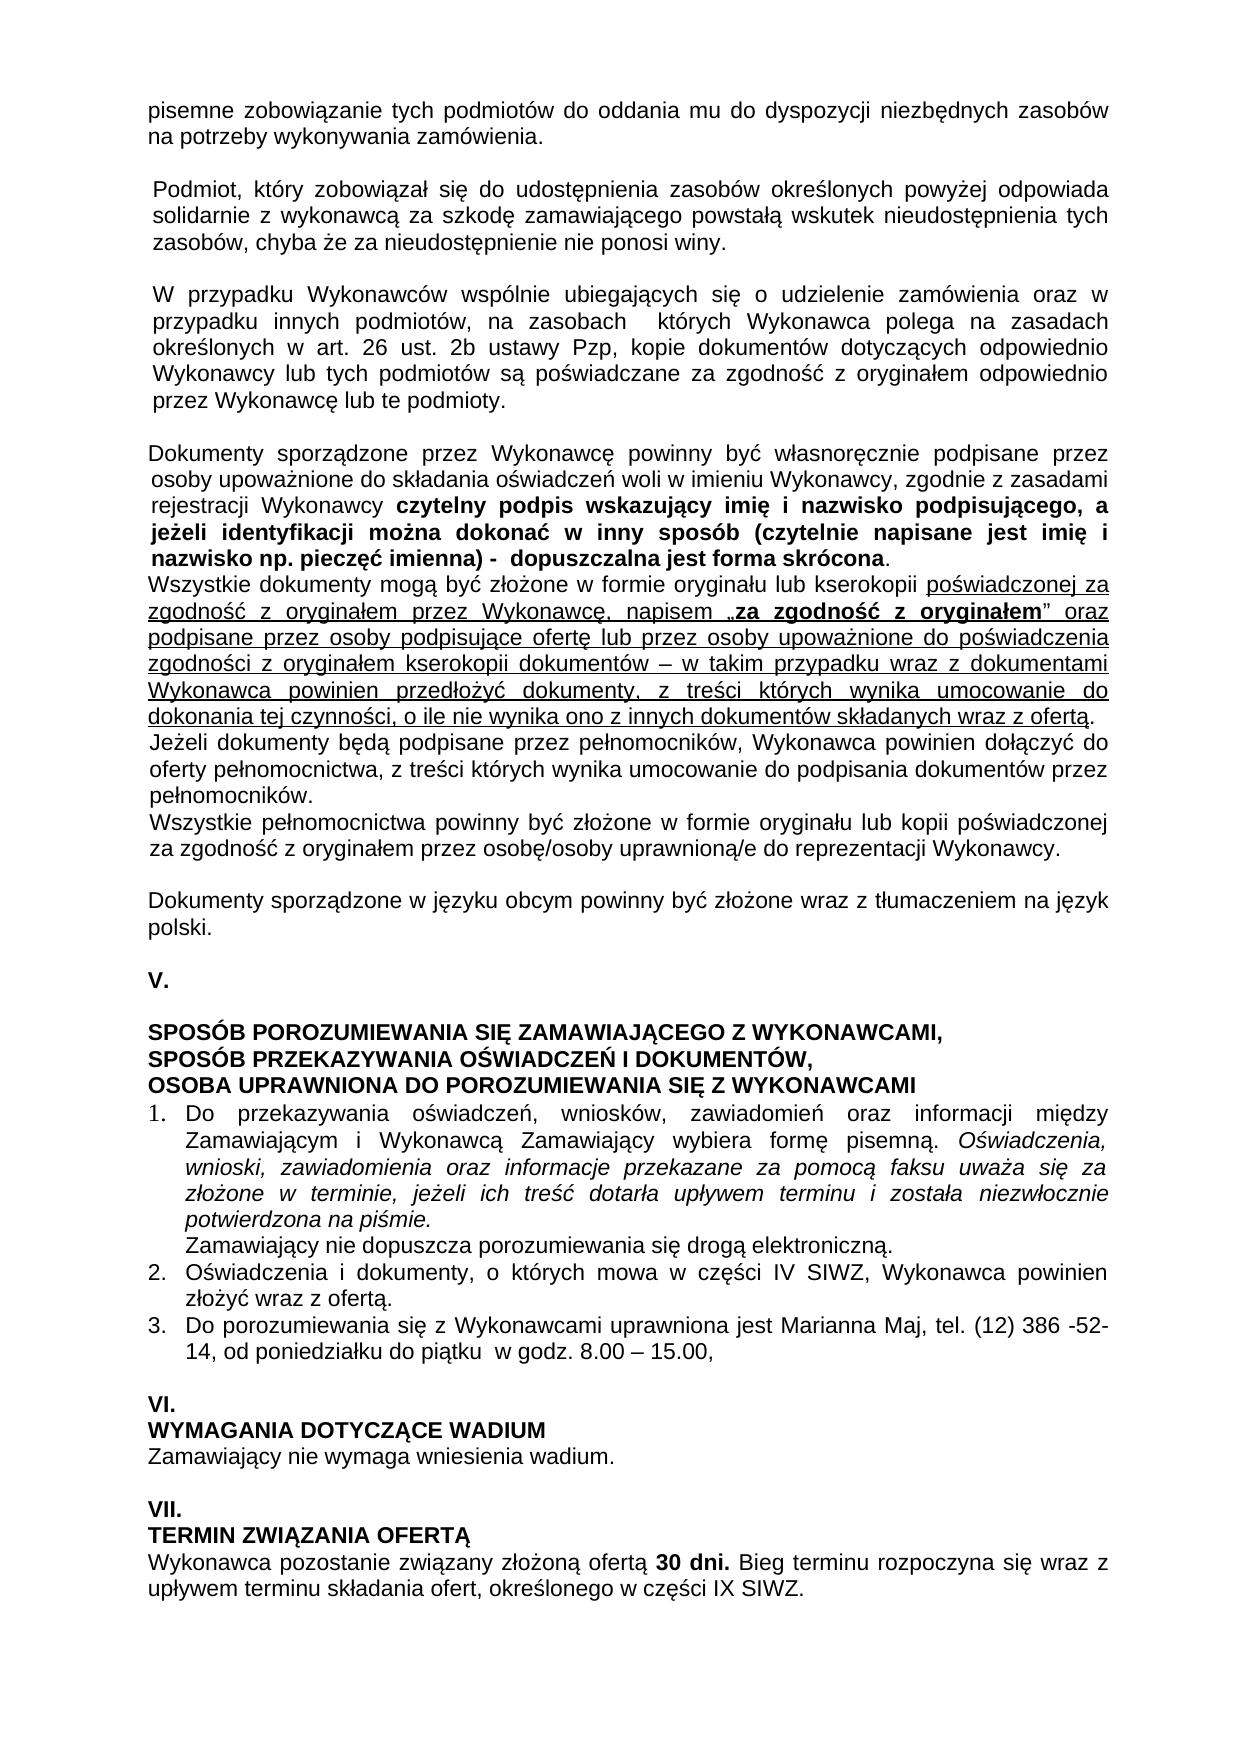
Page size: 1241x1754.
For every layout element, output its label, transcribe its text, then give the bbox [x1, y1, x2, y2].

text SPOSÓB PRZEKAZYWANIA OŚWIADCZEŃ I DOKUMENTÓW, [148, 1046, 1109, 1072]
list Zamawiający nie dopuszcza porozumiewania się drogą elektroniczną. [148, 1232, 1109, 1259]
text pisemne zobowiązanie tych podmiotów do oddania mu do dyspozycji niezbędnych zasobów na potrzeby wykonywania zamówienia. [148, 97, 1109, 149]
text Wszystkie pełnomocnictwa powinny być złożone w formie oryginału lub kopii poświadczonej za zgodność z oryginałem przez osobę/osoby uprawnioną/e do reprezentacji Wykonawcy. [149, 808, 1109, 861]
text podpisane przez osoby podpisujące ofertę lub przez osoby upoważnione do poświadczenia [148, 622, 1109, 647]
text Wykonawca pozostanie związany złożoną ofertą 30 dni. Bieg terminu rozpoczyna się wraz z upływem terminu składania ofert, określonego w części IX SIWZ. [148, 1549, 1109, 1601]
list Do porozumiewania się z Wykonawcami uprawniona jest Marianna Maj, tel. (12) 386 -52-14, od poniedziałku do piątku w godz. 8.00 – 15.00, [148, 1312, 1109, 1364]
list Oświadczenia i dokumenty, o których mowa w części IV SIWZ, Wykonawca powinien złożyć wraz z ofertą. [148, 1259, 1109, 1312]
text Wszystkie dokumenty mogą być złożone w formie oryginału lub kserokopii poświadczonej za zgodność z oryginałem przez Wykonawcę, napisem „za zgodność z oryginałem” oraz [148, 571, 1109, 620]
text VI. [148, 1391, 1109, 1417]
text zgodności z oryginałem kserokopii dokumentów – w takim przypadku wraz z dokumentami [148, 648, 1109, 673]
text OSOBA UPRAWNIONA DO POROZUMIEWANIA SIĘ Z WYKONAWCAMI [148, 1072, 1109, 1098]
text Podmiot, który zobowiązał się do udostępnienia zasobów określonych powyżej odpowiada solidarnie z wykonawcą za szkodę zamawiającego powstałą wskutek nieudostępnienia tych zasobów, chyba że za nieudostępnienie nie ponosi winy. [152, 176, 1109, 255]
list Dokumenty sporządzone w języku obcym powinny być złożone wraz z tłumaczeniem na język polski. [148, 887, 1109, 940]
text Jeżeli dokumenty będą podpisane przez pełnomocników, Wykonawca powinien dołączyć do oferty pełnomocnictwa, z treści których wynika umocowanie do podpisania dokumentów przez pełnomocników. [149, 729, 1109, 808]
text dokonania tej czynności, o ile nie wynika ono z innych dokumentów składanych wraz z ofertą. [148, 701, 1109, 729]
text TERMIN ZWIĄZANIA OFERTĄ [148, 1522, 1109, 1549]
text Dokumenty sporządzone przez Wykonawcę powinny być własnoręcznie podpisane przez osoby upoważnione do składania oświadczeń woli w imieniu Wykonawcy, zgodnie z zasadami rejestracji Wykonawcy czytelny podpis wskazujący imię i nazwisko podpisującego, a jeżeli identyfikacji można dokonać w inny sposób (czytelnie napisane jest imię i nazwisko np. pieczęć imienna) - dopuszczalna jest forma skrócona. [148, 439, 1109, 571]
text Zamawiający nie wymaga wniesienia wadium. [148, 1443, 1109, 1470]
list Do przekazywania oświadczeń, wniosków, zawiadomień oraz informacji między Zamawiającym i Wykonawcą Zamawiający wybiera formę pisemną. Oświadczenia, wnioski, zawiadomienia oraz informacje przekazane za pomocą faksu uważa się za złożone w terminie, jeżeli ich treść dotarła upływem terminu i została niezwłocznie potwierdzona na piśmie. [148, 1098, 1109, 1232]
text VII. [148, 1496, 1109, 1522]
text WYMAGANIA DOTYCZĄCE WADIUM [148, 1417, 1109, 1443]
text W przypadku Wykonawców wspólnie ubiegających się o udzielenie zamówienia oraz w przypadku innych podmiotów, na zasobach których Wykonawca polega na zasadach określonych w art. 26 ust. 2b ustawy Pzp, kopie dokumentów dotyczących odpowiednio Wykonawcy lub tych podmiotów są poświadczane za zgodność z oryginałem odpowiednio przez Wykonawcę lub te podmioty. [152, 281, 1109, 413]
text V. [148, 967, 1109, 993]
text Wykonawca powinien przedłożyć dokumenty, z treści których wynika umocowanie do [148, 674, 1109, 699]
text SPOSÓB POROZUMIEWANIA SIĘ ZAMAWIAJĄCEGO Z WYKONAWCAMI, [148, 1019, 1109, 1046]
